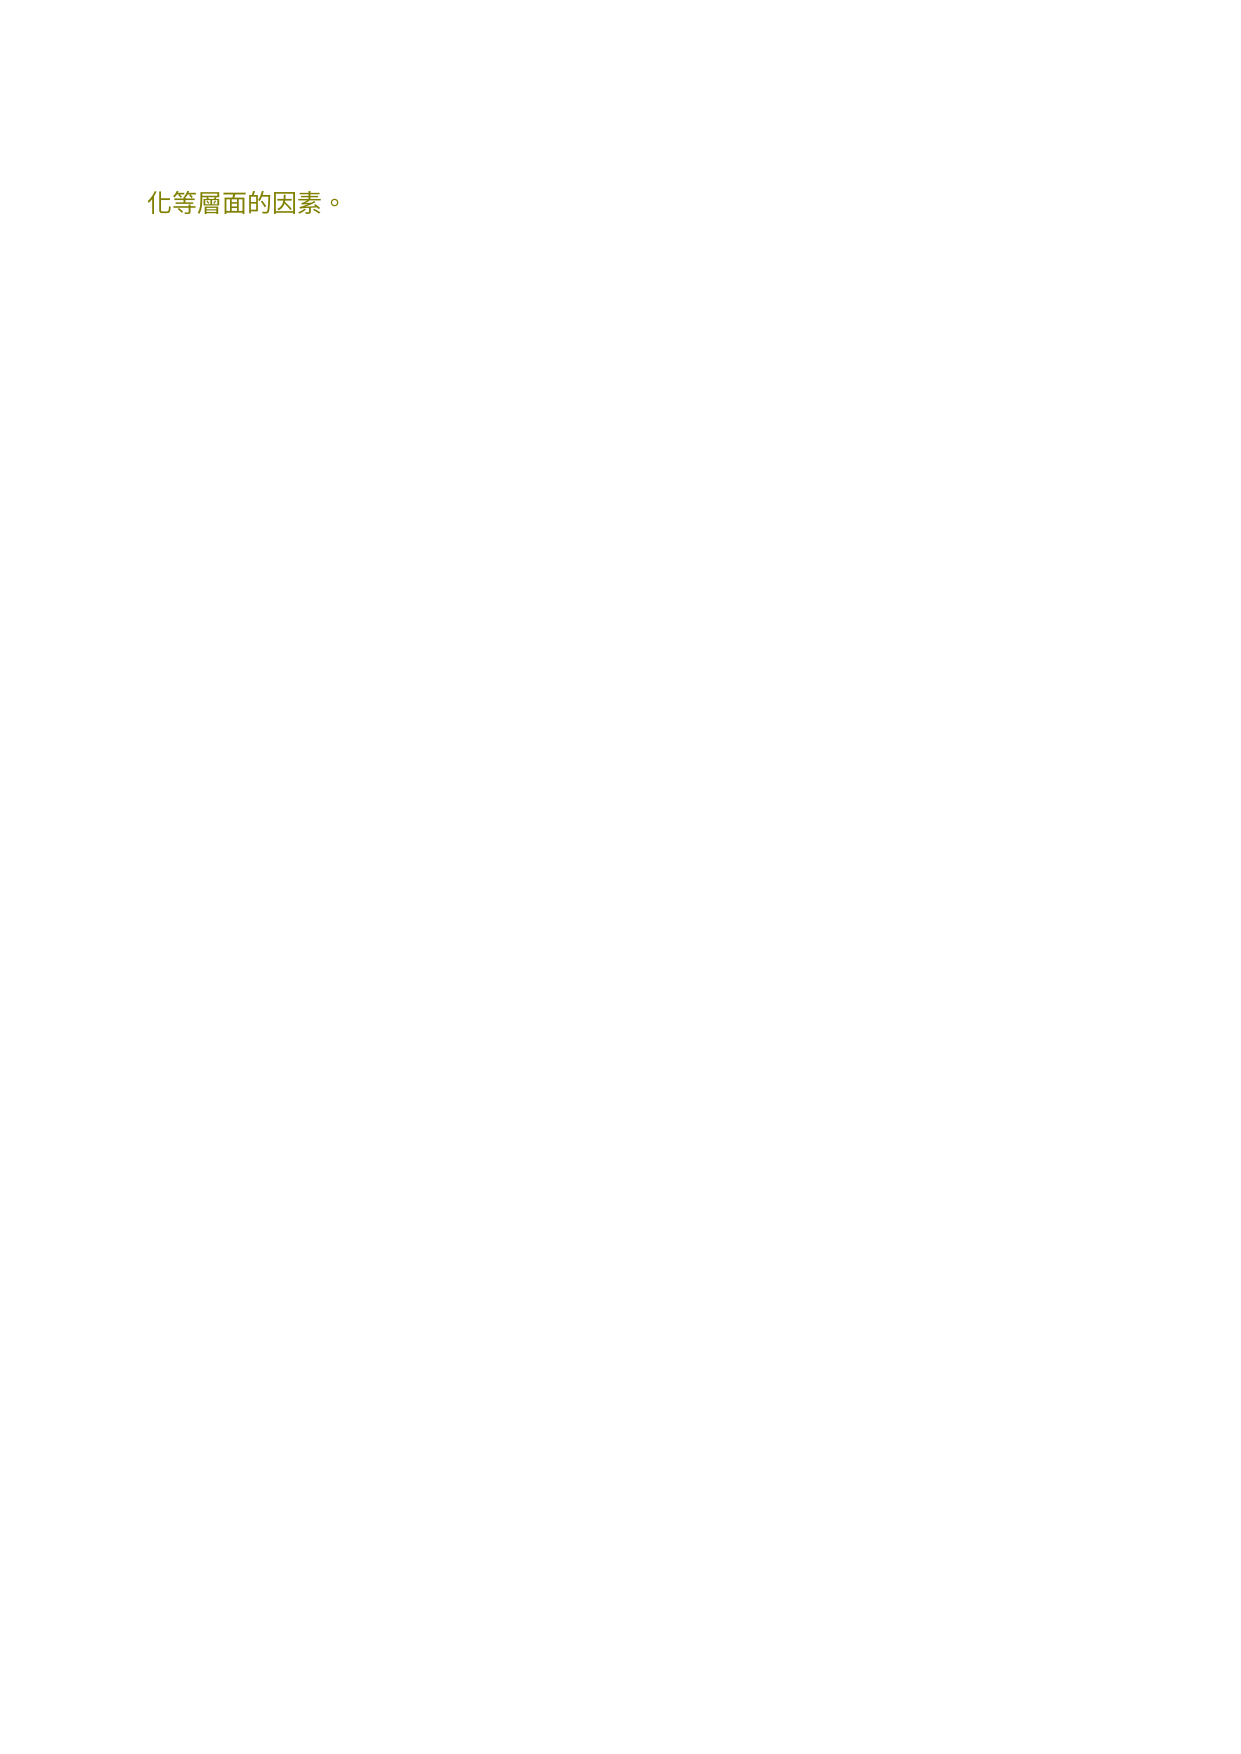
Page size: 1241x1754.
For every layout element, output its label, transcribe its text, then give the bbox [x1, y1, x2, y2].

text 化等層面的因素。 [148, 183, 1092, 221]
